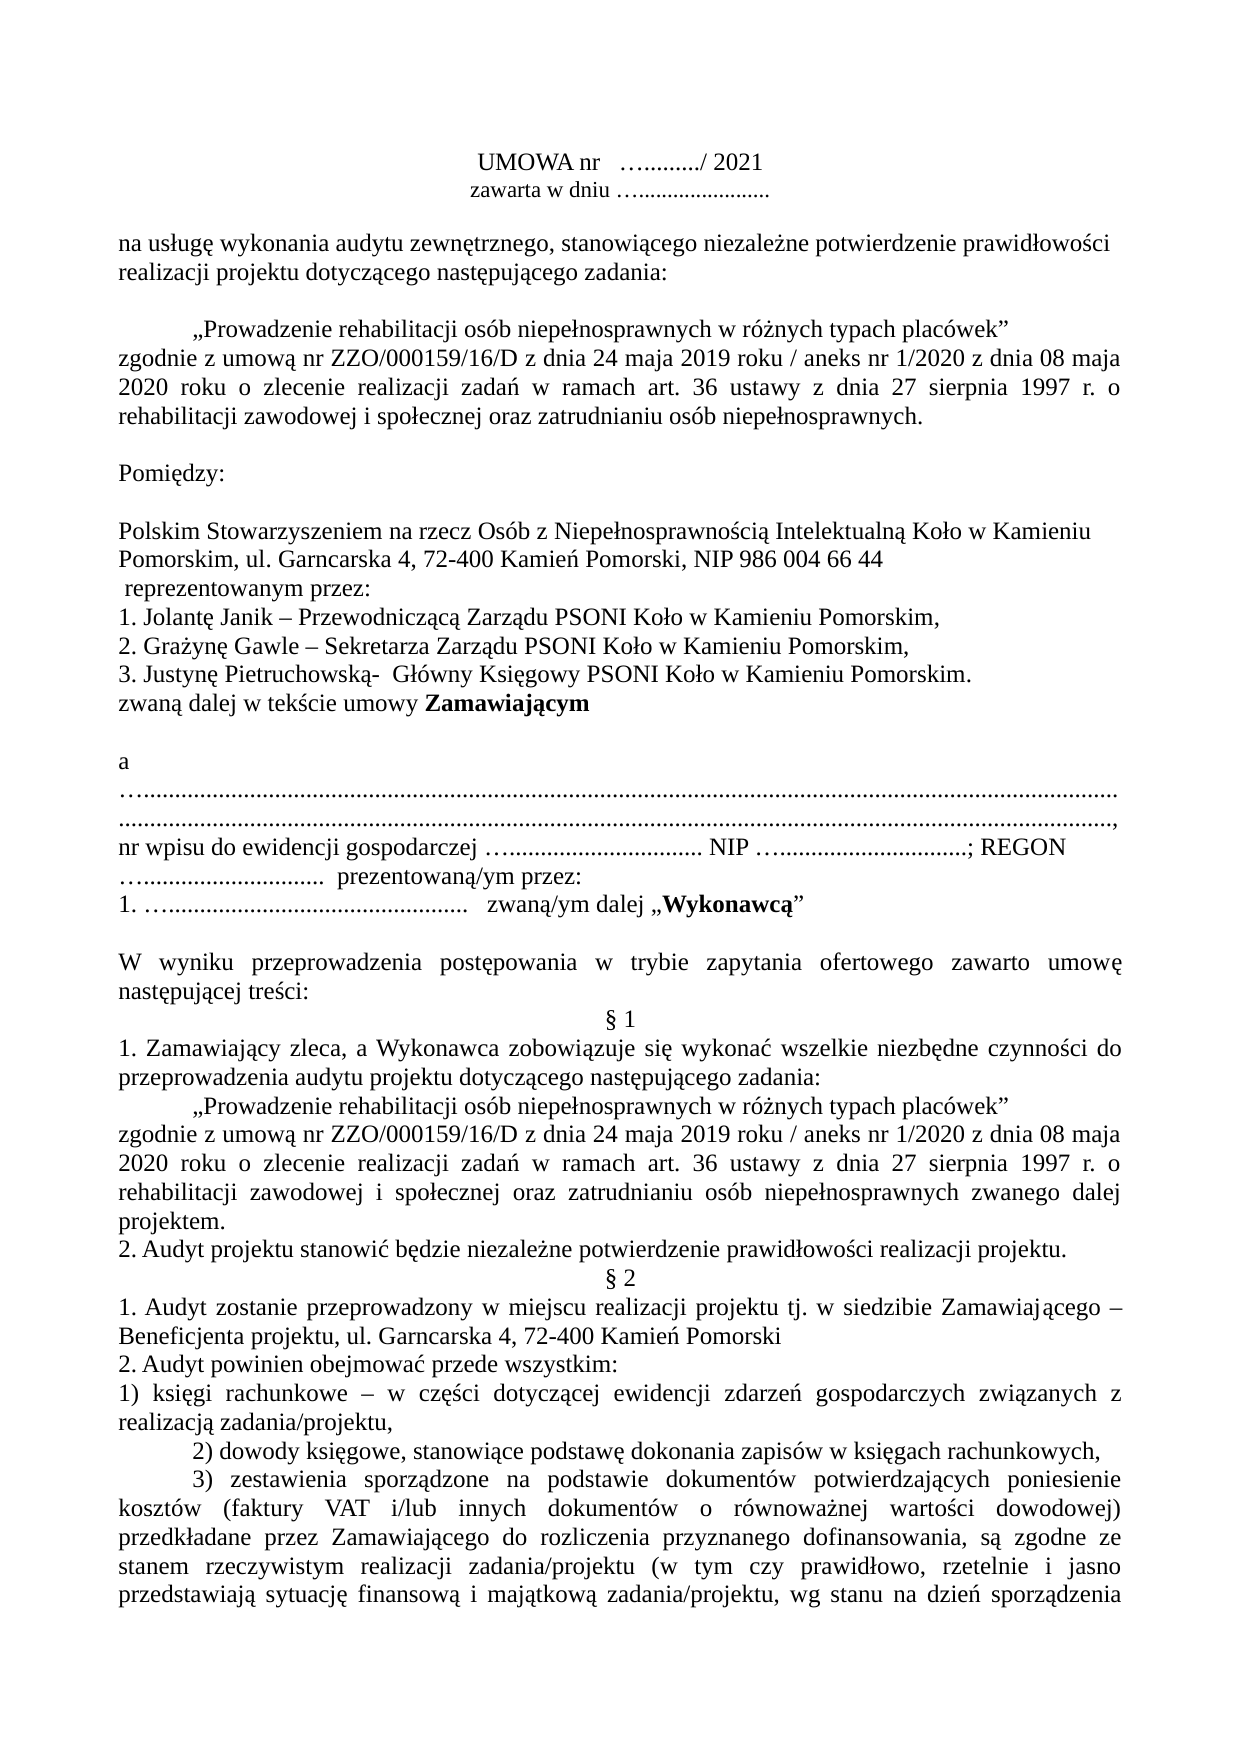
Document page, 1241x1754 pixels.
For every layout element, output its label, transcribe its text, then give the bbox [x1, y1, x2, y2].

text UMOWA nr …........./ 2021 [118, 147, 1122, 176]
text 3) zestawienia sporządzone na podstawie dokumentów potwierdzających poniesienie kosztów (faktury VAT i/lub innych dokumentów o równoważnej wartości dowodowej) przedkładane przez Zamawiającego do rozliczenia przyznanego dofinansowania, są zgodne ze stanem rzeczywistym realizacji zadania/projektu (w tym czy prawidłowo, rzetelnie i jasno przedstawiają sytuację finansową i majątkową zadania/projektu, wg stanu na dzień sporządzenia [118, 1464, 1122, 1608]
text „Prowadzenie rehabilitacji osób niepełnosprawnych w różnych typach placówek” [118, 1091, 1122, 1119]
text 1. Zamawiający zleca, a Wykonawca zobowiązuje się wykonać wszelkie niezbędne czynności do przeprowadzenia audytu projektu dotyczącego następującego zadania: [118, 1033, 1122, 1091]
text W wyniku przeprowadzenia postępowania w trybie zapytania ofertowego zawarto umowę następującej treści: [118, 947, 1122, 1004]
text 2) dowody księgowe, stanowiące podstawę dokonania zapisów w księgach rachunkowych, [118, 1436, 1122, 1464]
text a [118, 746, 1122, 774]
text 1. Jolantę Janik – Przewodniczącą Zarządu PSONI Koło w Kamieniu Pomorskim, [118, 602, 1122, 631]
text „Prowadzenie rehabilitacji osób niepełnosprawnych w różnych typach placówek” [118, 314, 1122, 343]
text zawarta w dniu …....................... [118, 176, 1122, 202]
text 2. Grażynę Gawle – Sekretarza Zarządu PSONI Koło w Kamieniu Pomorskim, [118, 631, 1122, 659]
text 1) księgi rachunkowe – w części dotyczącej ewidencji zdarzeń gospodarczych związanych z realizacją zadania/projektu, [118, 1378, 1122, 1436]
text 1. …................................................ zwaną/ym dalej „Wykonawcą” [118, 889, 1122, 918]
text na usługę wykonania audytu zewnętrznego, stanowiącego niezależne potwierdzenie prawidłowości realizacji projektu dotyczącego następującego zadania: [118, 228, 1122, 286]
text 2. Audyt projektu stanowić będzie niezależne potwierdzenie prawidłowości realizacji projektu. [118, 1234, 1122, 1263]
text reprezentowanym przez: [118, 573, 1122, 602]
text zgodnie z umową nr ZZO/000159/16/D z dnia 24 maja 2019 roku / aneks nr 1/2020 z dnia 08 maja 2020 roku o zlecenie realizacji zadań w ramach art. 36 ustawy z dnia 27 sierpnia 1997 r. o rehabilitacji zawodowej i społecznej oraz zatrudnianiu osób niepełnosprawnych. [118, 343, 1122, 429]
text 3. Justynę Pietruchowską- Główny Księgowy PSONI Koło w Kamieniu Pomorskim. [118, 659, 1122, 688]
text Pomiędzy: [118, 458, 1122, 487]
text …..........................................................................................................................................................................................................................................................................................................................., nr wpisu do ewidencji gospodarczej …............................... NIP …..............................; REGON …............................. prezentowaną/ym przez: [118, 774, 1122, 889]
text zgodnie z umową nr ZZO/000159/16/D z dnia 24 maja 2019 roku / aneks nr 1/2020 z dnia 08 maja 2020 roku o zlecenie realizacji zadań w ramach art. 36 ustawy z dnia 27 sierpnia 1997 r. o rehabilitacji zawodowej i społecznej oraz zatrudnianiu osób niepełnosprawnych zwanego dalej projektem. [118, 1119, 1122, 1234]
text 2. Audyt powinien obejmować przede wszystkim: [118, 1349, 1122, 1378]
text 1. Audyt zostanie przeprowadzony w miejscu realizacji projektu tj. w siedzibie Zamawiającego – Beneficjenta projektu, ul. Garncarska 4, 72-400 Kamień Pomorski [118, 1292, 1122, 1349]
text zwaną dalej w tekście umowy Zamawiającym [118, 688, 1122, 717]
text § 1 [118, 1004, 1122, 1033]
text § 2 [118, 1263, 1122, 1292]
text Polskim Stowarzyszeniem na rzecz Osób z Niepełnosprawnością Intelektualną Koło w Kamieniu Pomorskim, ul. Garncarska 4, 72-400 Kamień Pomorski, NIP 986 004 66 44 [118, 516, 1122, 573]
